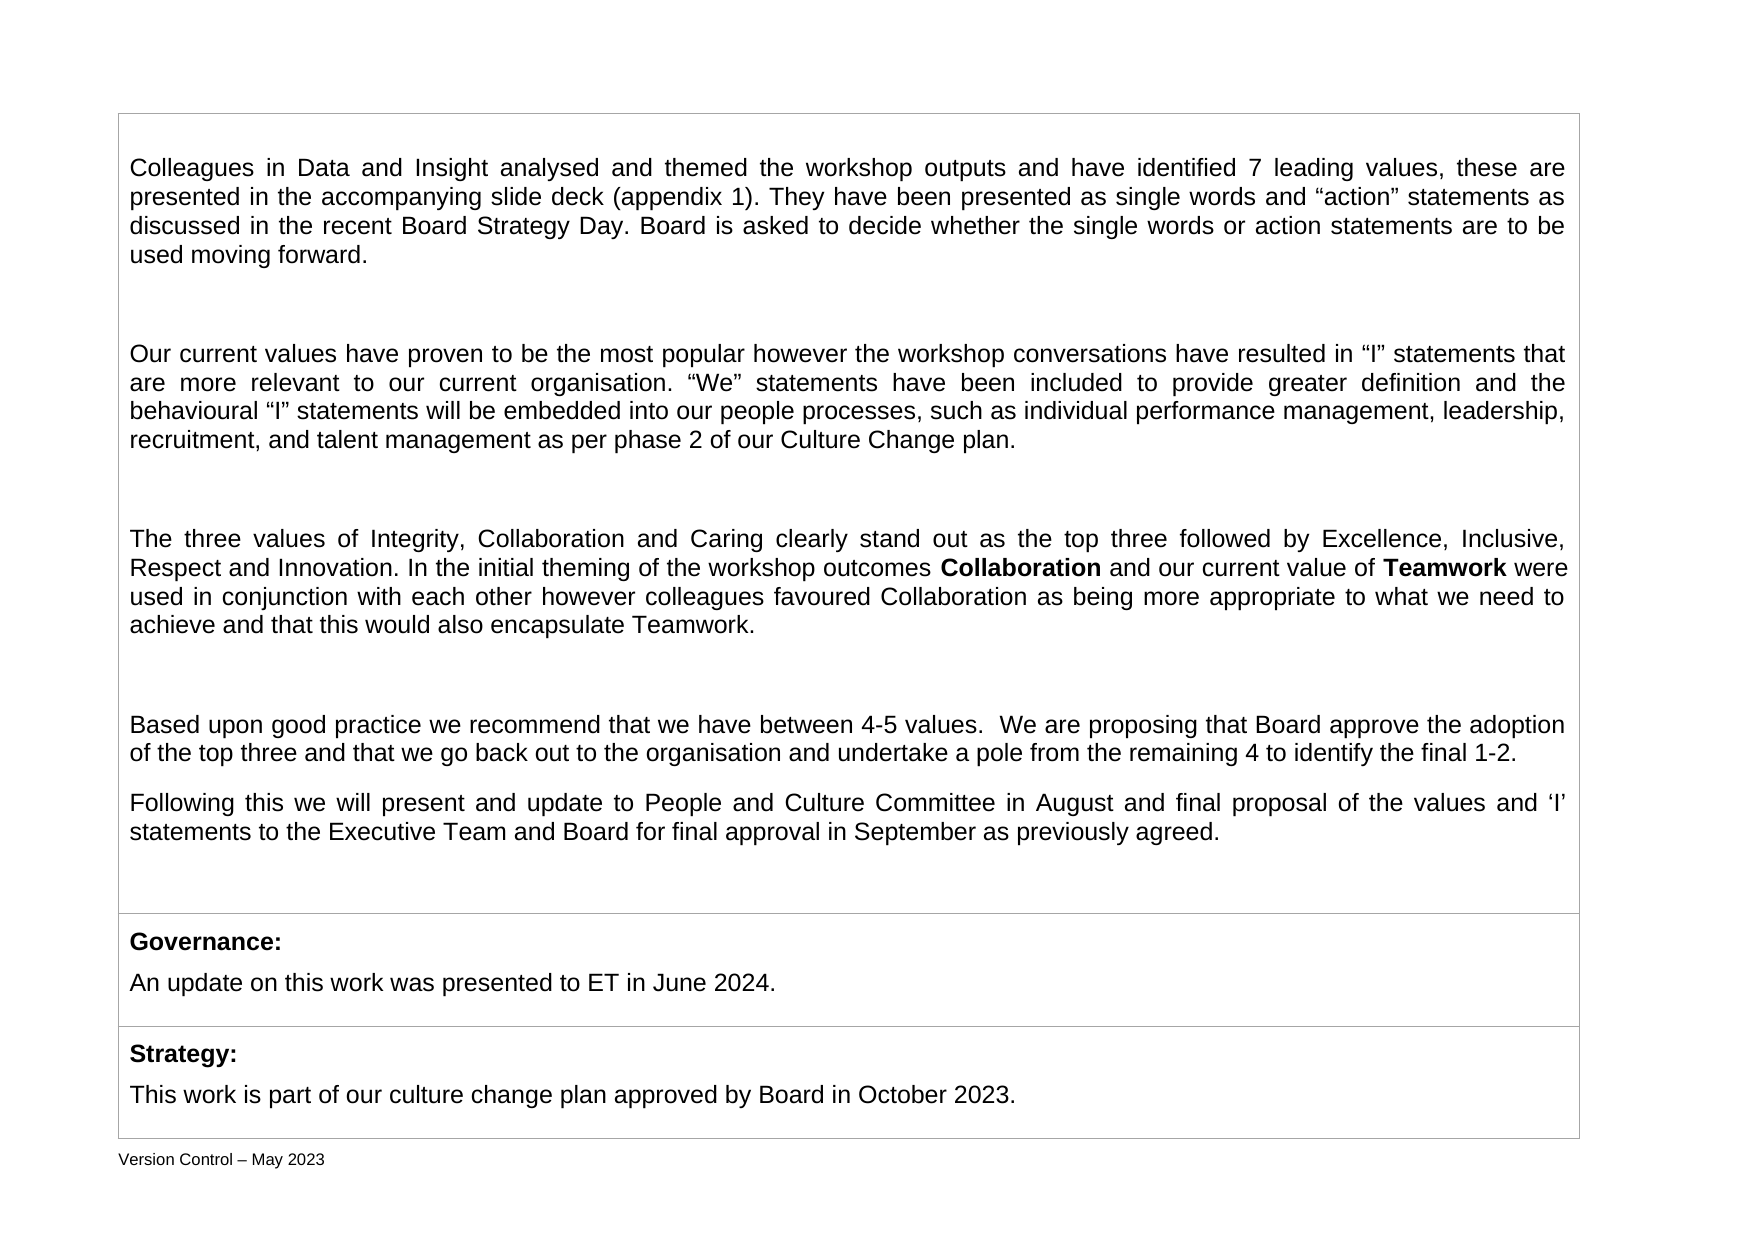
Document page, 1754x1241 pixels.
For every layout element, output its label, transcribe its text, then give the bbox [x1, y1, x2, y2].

table_cell Colleagues in Data and Insight analysed and themed the workshop outputs and have identified 7 leading values, these are presented in the accompanying slide deck (appendix 1). They have been presented as single words and “action” statements as discussed in the recent Board Strategy Day. Board is asked to decide whether the single words or action statements are to be used moving forward. Our current values have proven to be the most popular however the workshop conversations have resulted in “I” statements that are more relevant to our current organisation. “We” statements have been included to provide greater definition and the behavioural “I” statements will be embedded into our people processes, such as individual performance management, leadership, recruitment, and talent management as per phase 2 of our Culture Change plan. The three values of Integrity, Collaboration and Caring clearly stand out as the top three followed by Excellence, Inclusive, Respect and Innovation. In the initial theming of the workshop outcomes Collaboration and our current value of Teamwork were used in conjunction with each other however colleagues favoured Collaboration as being more appropriate to what we need to achieve and that this would also encapsulate Teamwork. Based upon good practice we recommend that we have between 4-5 values. We are proposing that Board approve the adoption of the top three and that we go back out to the organisation and undertake a pole from the remaining 4 to identify the final 1-2. Following this we will present and update to People and Culture Committee in August and final proposal of the values and ‘I’ statements to the Executive Team and Board for final approval in September as previously agreed. [119, 114, 1579, 913]
table_cell Strategy: This work is part of our culture change plan approved by Board in October 2023. [119, 1027, 1579, 1138]
table_cell Governance: An update on this work was presented to ET in June 2024. [119, 914, 1579, 1026]
